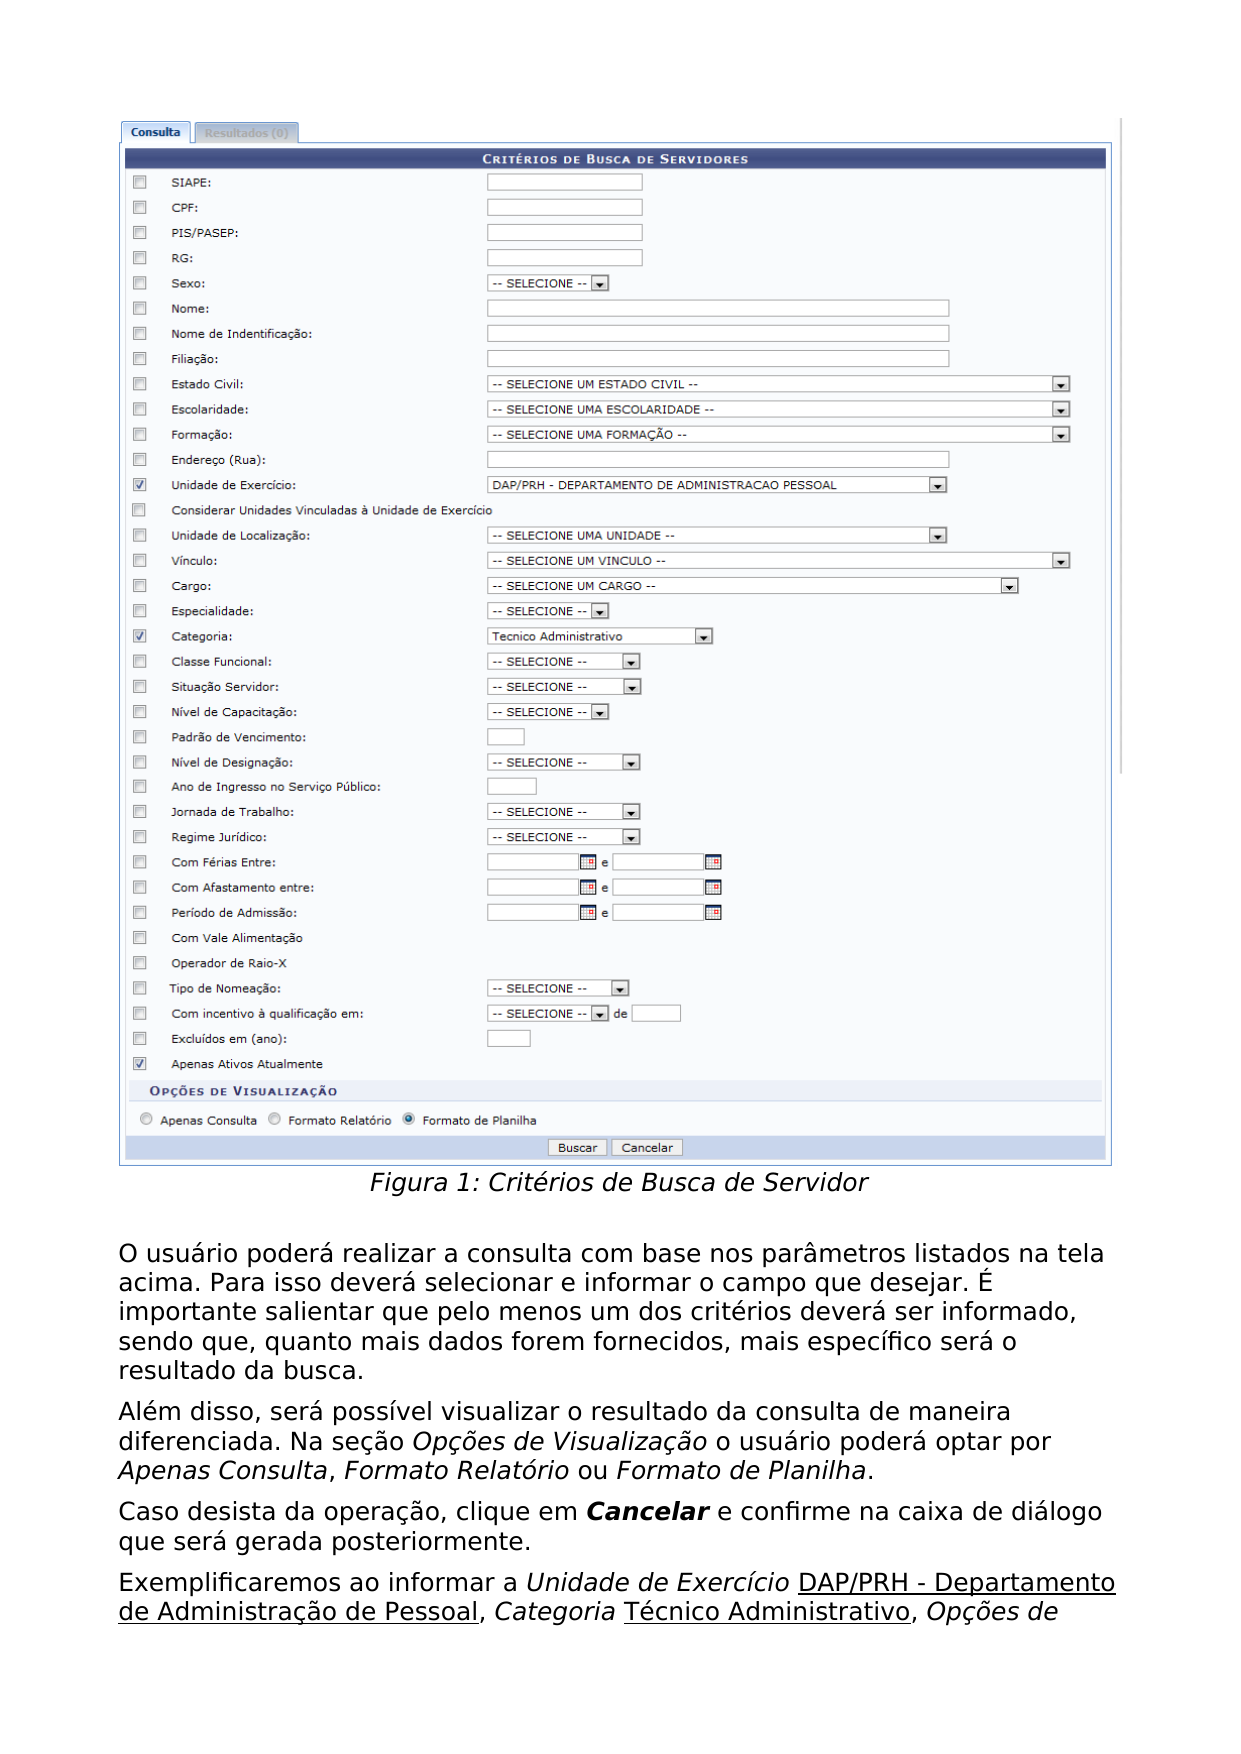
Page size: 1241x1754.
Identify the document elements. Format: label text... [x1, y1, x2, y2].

text O usuário poderá realizar a consulta com base nos parâmetros listados na tela acima. Para isso deverá selecionar e informar o campo que desejar. É importante salientar que pelo menos um dos critérios deverá ser informado, sendo que, quanto mais dados forem fornecidos, mais específico será o resultado da busca. [118, 1239, 1122, 1385]
text Exemplificaremos ao informar a Unidade de Exercício DAP/PRH - Departamento de Administração de Pessoal, Categoria Técnico Administrativo, Opções de [118, 1568, 1122, 1627]
text Figura 1: Critérios de Busca de Servidor [118, 1169, 1122, 1198]
text Caso desista da operação, clique em Cancelar e confirme na caixa de diálogo que será gerada posteriormente. [118, 1498, 1122, 1556]
picture [118, 118, 1123, 1169]
text Além disso, será possível visualizar o resultado da consulta de maneira diferenciada. Na seção Opções de Visualização o usuário poderá optar por Apenas Consulta, Formato Relatório ou Formato de Planilha. [118, 1398, 1122, 1485]
